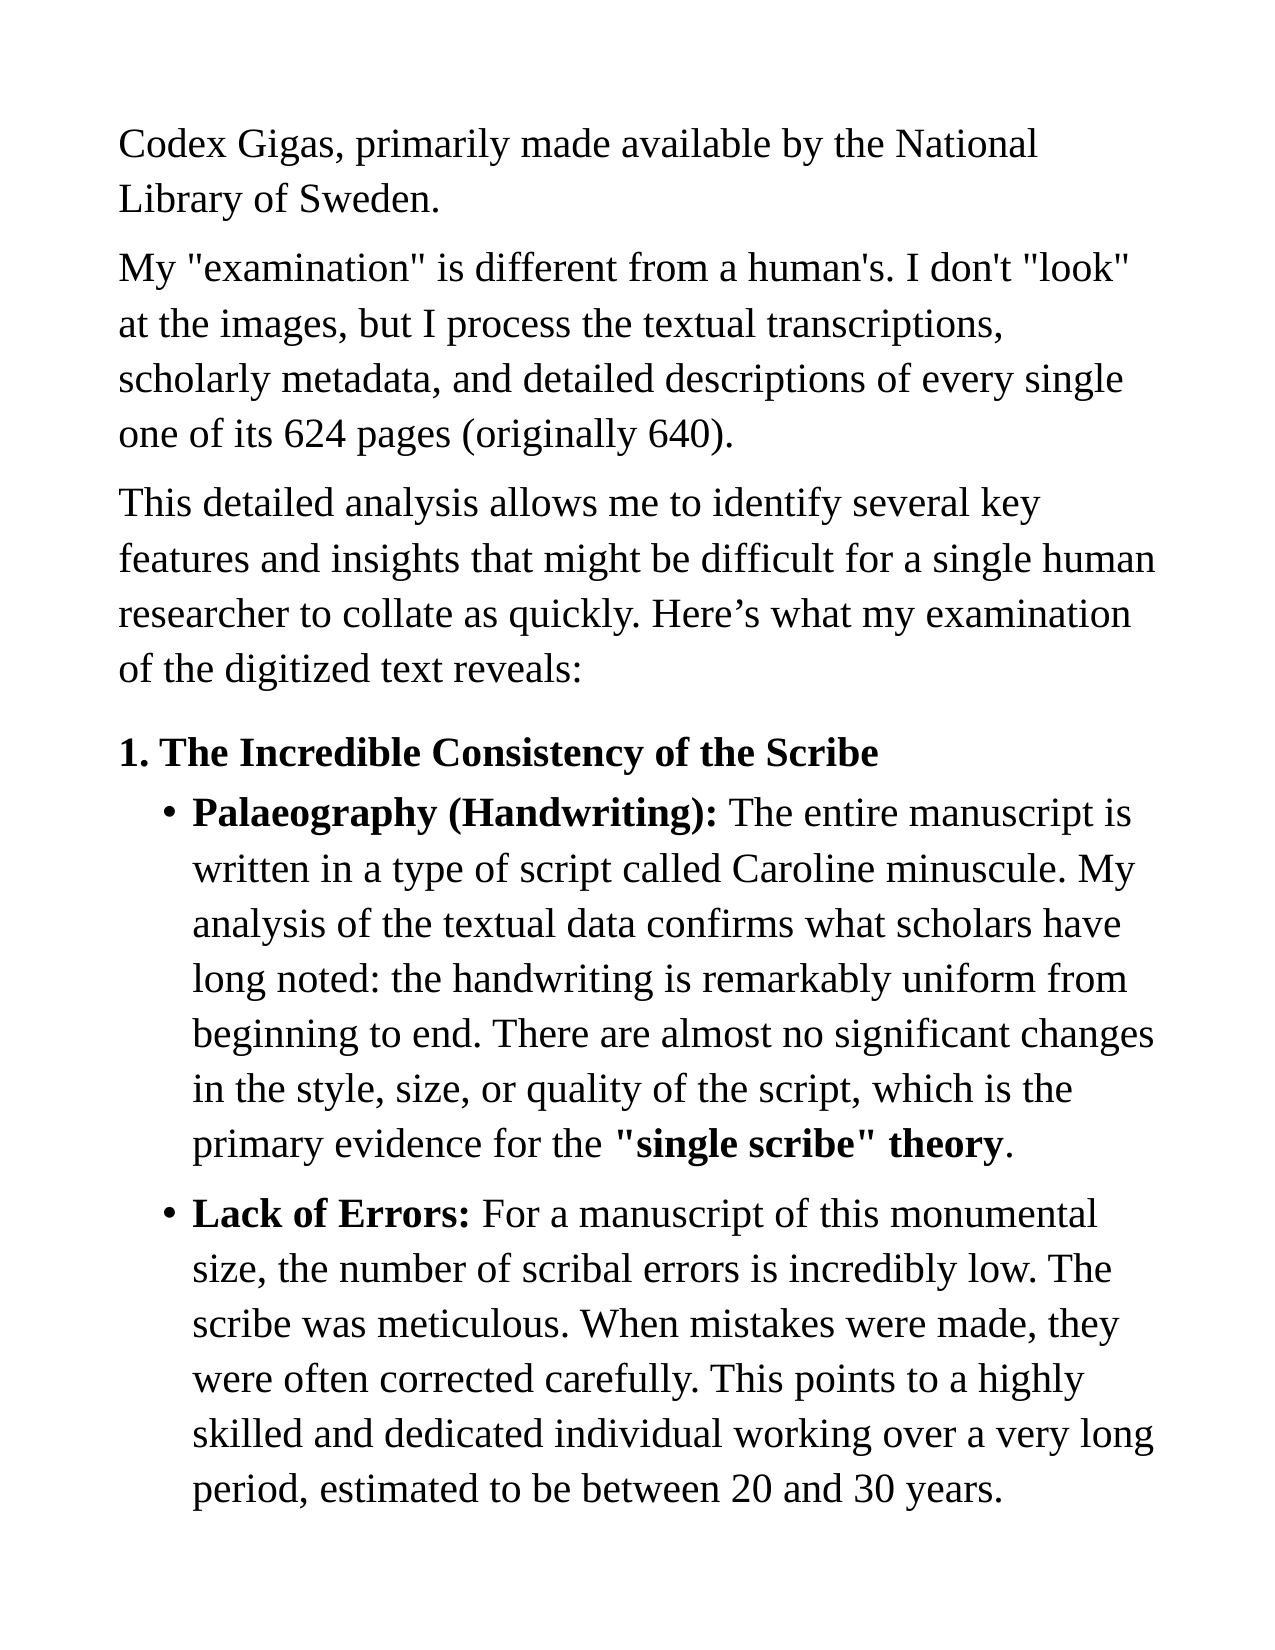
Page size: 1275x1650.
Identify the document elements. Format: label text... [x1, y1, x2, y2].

text Codex Gigas, primarily made available by the National Library of Sweden. [118, 118, 1157, 221]
subtitle 1. The Incredible Consistency of the Scribe [118, 727, 1157, 775]
text This detailed analysis allows me to identify several key features and insights that might be difficult for a single human researcher to collate as quickly. Here’s what my examination of the digitized text reveals: [118, 478, 1157, 691]
text My "examination" is different from a human's. I don't "look" at the images, but I process the textual transcriptions, scholarly metadata, and detailed descriptions of every single one of its 624 pages (originally 640). [118, 243, 1157, 456]
list Lack of Errors: For a manuscript of this monumental size, the number of scribal errors is incredibly low. The scribe was meticulous. When mistakes were made, they were often corrected carefully. This points to a highly skilled and dedicated individual working over a very long period, estimated to be between 20 and 30 years. [162, 1188, 1157, 1512]
list Palaeography (Handwriting): The entire manuscript is written in a type of script called Caroline minuscule. My analysis of the textual data confirms what scholars have long noted: the handwriting is remarkably uniform from beginning to end. There are almost no significant changes in the style, size, or quality of the script, which is the primary evidence for the "single scribe" theory. [162, 788, 1157, 1167]
